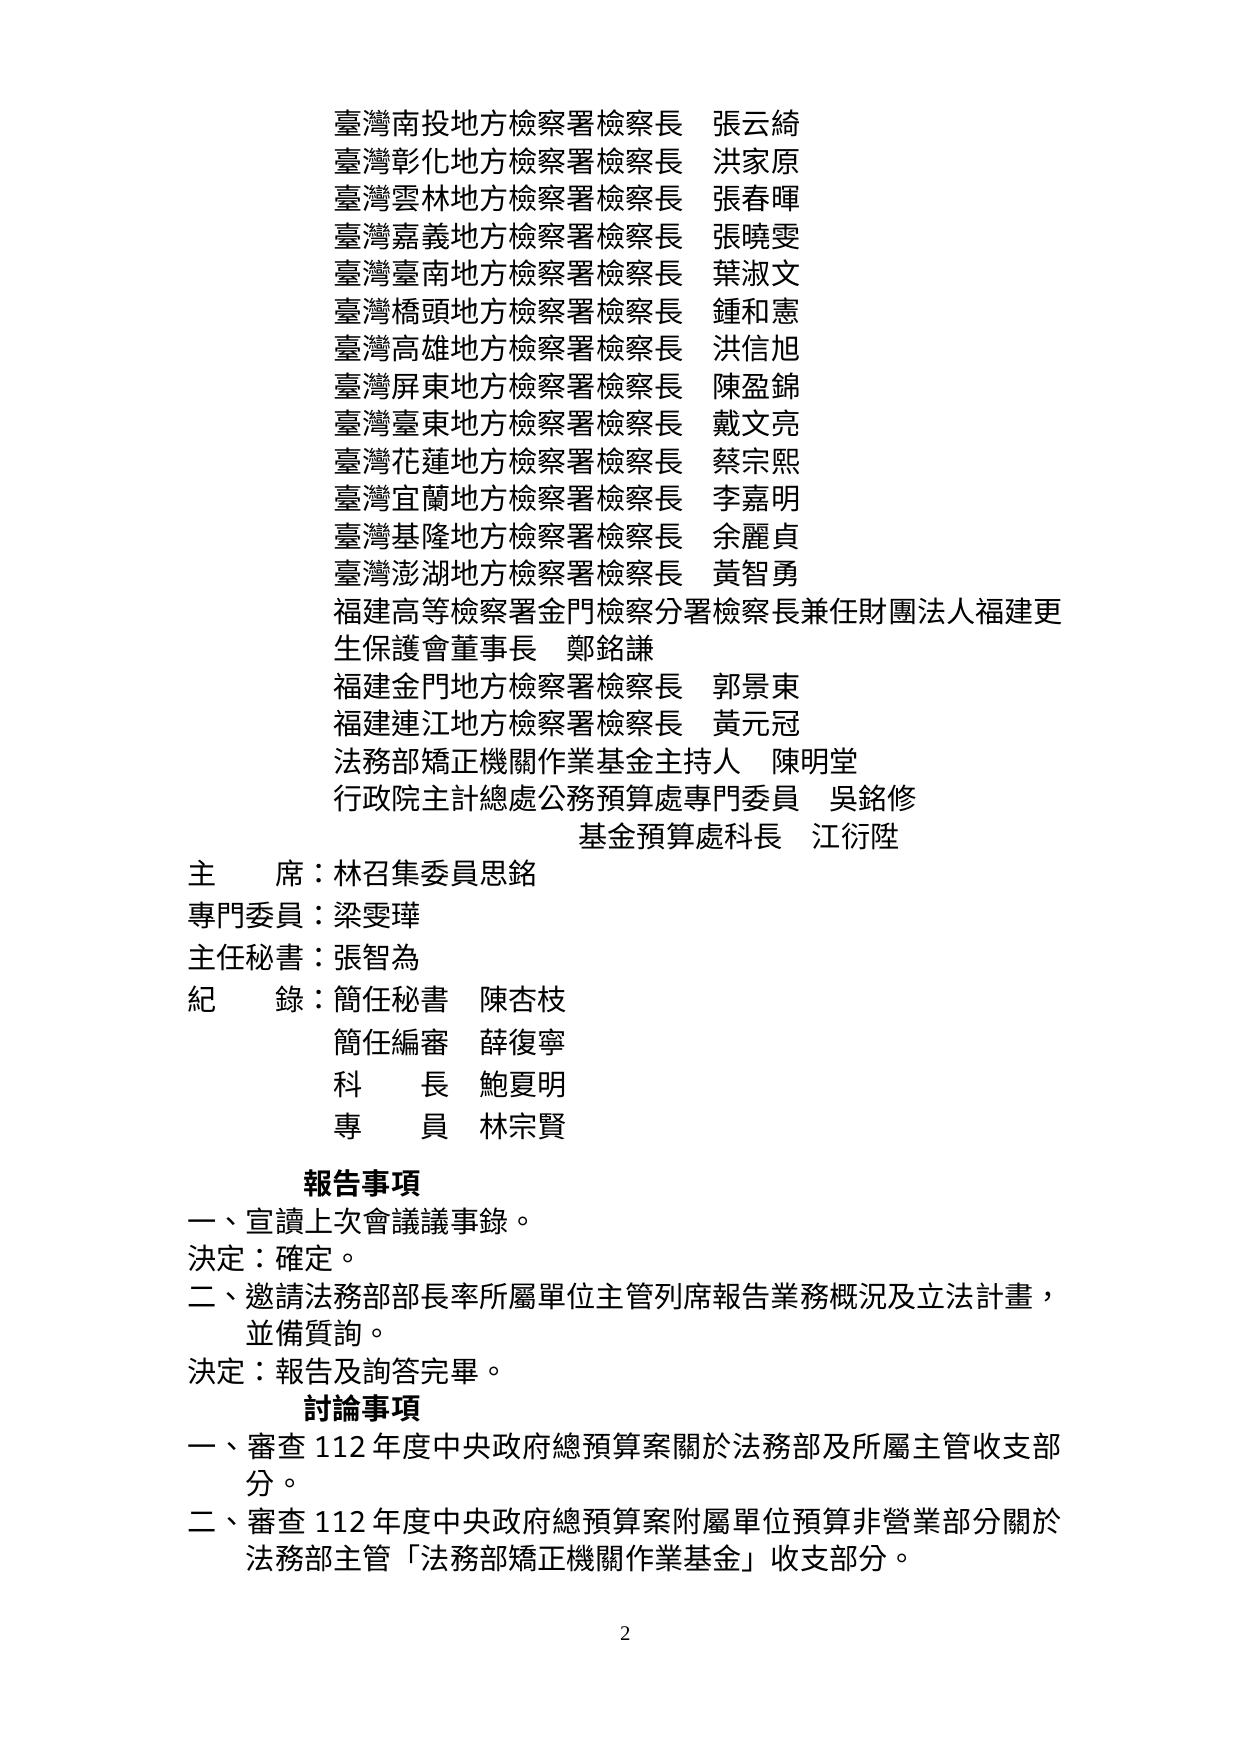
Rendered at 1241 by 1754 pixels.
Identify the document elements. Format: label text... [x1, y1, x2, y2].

text 專門委員：梁雯璍 [187, 892, 1063, 934]
text 福建連江地方檢察署檢察長 黃元冠 [333, 705, 1063, 742]
text 行政院主計總處公務預算處專門委員 吳銘修 [333, 780, 1063, 817]
text 臺灣雲林地方檢察署檢察長 張春暉 [333, 180, 1063, 217]
text 主 席：林召集委員思銘 [187, 855, 1063, 892]
text 報告事項 [187, 1165, 1063, 1202]
text 臺灣嘉義地方檢察署檢察長 張曉雯 [333, 217, 1063, 255]
text 簡任編審 薛復寧 [187, 1019, 1063, 1061]
text 臺灣基隆地方檢察署檢察長 余麗貞 [333, 517, 1063, 555]
text 臺灣橋頭地方檢察署檢察長 鍾和憲 [333, 292, 1063, 330]
text 決定：確定。 [187, 1240, 1063, 1277]
text 臺灣屏東地方檢察署檢察長 陳盈錦 [333, 367, 1063, 405]
text 專 員 林宗賢 [187, 1104, 1063, 1146]
text 臺灣宜蘭地方檢察署檢察長 李嘉明 [333, 480, 1063, 517]
text 基金預算處科長 江衍陞 [333, 817, 1063, 855]
text 臺灣彰化地方檢察署檢察長 洪家原 [333, 142, 1063, 180]
text 臺灣南投地方檢察署檢察長 張云綺 [333, 105, 1063, 142]
text 法務部矯正機關作業基金主持人 陳明堂 [333, 742, 1063, 780]
text 決定：報告及詢答完畢。 [187, 1352, 1063, 1390]
text 福建金門地方檢察署檢察長 郭景東 [333, 667, 1063, 705]
text 科 長 鮑夏明 [187, 1061, 1063, 1104]
text 臺灣高雄地方檢察署檢察長 洪信旭 [333, 330, 1063, 367]
text 二、審查112年度中央政府總預算案附屬單位預算非營業部分關於法務部主管「法務部矯正機關作業基金」收支部分。 [187, 1502, 1063, 1577]
text 一、宣讀上次會議議事錄。 [187, 1202, 1063, 1240]
text 臺灣臺南地方檢察署檢察長 葉淑文 [333, 255, 1063, 292]
text 臺灣臺東地方檢察署檢察長 戴文亮 [333, 405, 1063, 442]
text 臺灣花蓮地方檢察署檢察長 蔡宗熙 [333, 442, 1063, 480]
text 紀 錄：簡任秘書 陳杏枝 [187, 977, 1063, 1019]
text 一、審查112年度中央政府總預算案關於法務部及所屬主管收支部分。 [187, 1427, 1063, 1502]
text 主任秘書：張智為 [187, 934, 1063, 977]
text 福建高等檢察署金門檢察分署檢察長兼任財團法人福建更生保護會董事長 鄭銘謙 [333, 592, 1063, 667]
text 臺灣澎湖地方檢察署檢察長 黃智勇 [333, 555, 1063, 592]
text 二、邀請法務部部長率所屬單位主管列席報告業務概況及立法計畫，並備質詢。 [187, 1277, 1063, 1352]
text 討論事項 [187, 1390, 1063, 1427]
